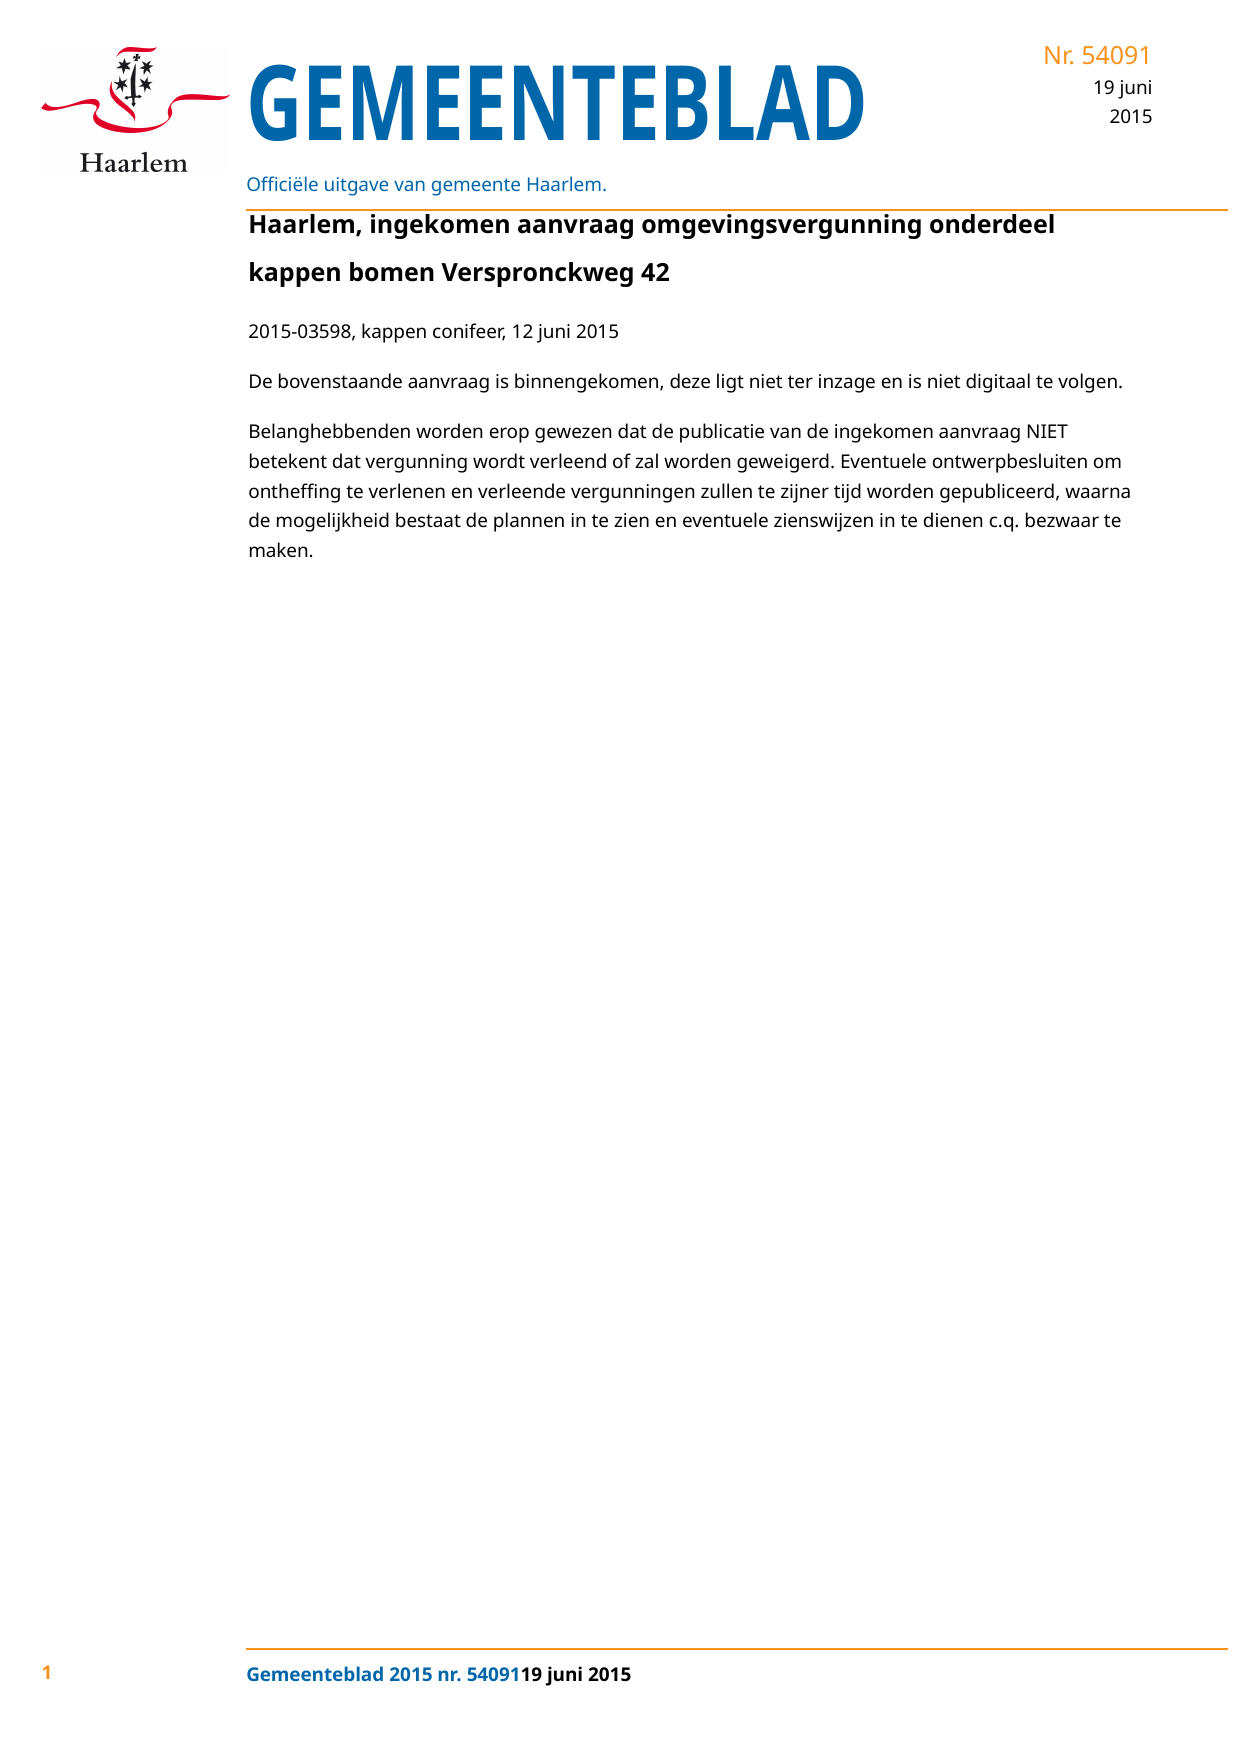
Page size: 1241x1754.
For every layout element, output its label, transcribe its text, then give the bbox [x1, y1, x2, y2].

text Haarlem, ingekomen aanvraag omgevingsvergunning onderdeel kappen bomen Verspronckweg 42 [248, 211, 1152, 288]
text De bovenstaande aanvraag is binnengekomen, deze ligt niet ter inzage en is niet digitaal te volgen. [248, 368, 1152, 394]
picture [41, 47, 231, 172]
text 2015-03598, kappen conifeer, 12 juni 2015 [248, 318, 1152, 344]
text Belanghebbenden worden erop gewezen dat de publicatie van de ingekomen aanvraag NIET betekent dat vergunning wordt verleend of zal worden geweigerd. Eventuele ontwerpbesluiten om ontheffing te verlenen en verleende vergunningen zullen te zijner tijd worden gepubliceerd, waarna de mogelijkheid bestaat de plannen in te zien en eventuele zienswijzen in te dienen c.q. bezwaar te maken. [248, 419, 1152, 563]
